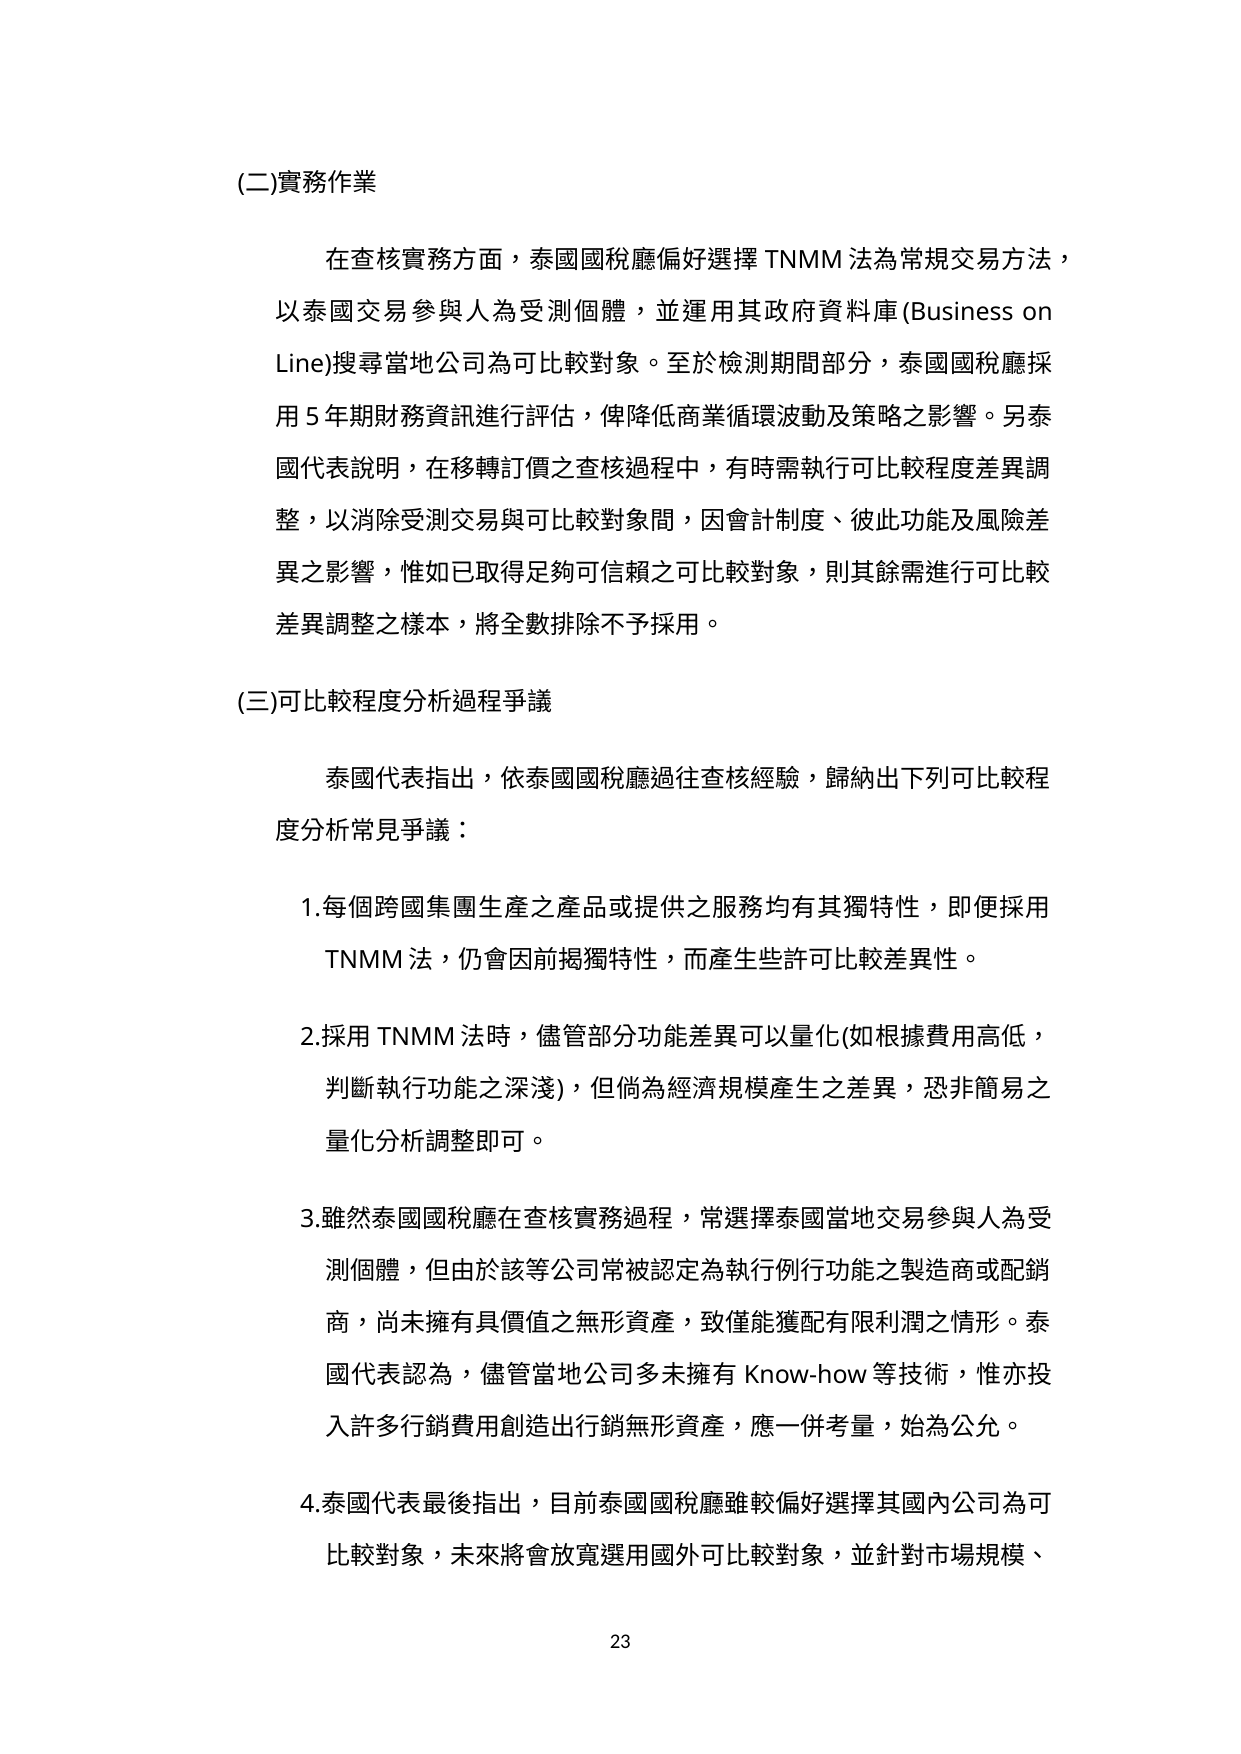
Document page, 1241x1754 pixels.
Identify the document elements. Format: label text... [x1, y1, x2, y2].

text 泰國代表指出，依泰國國稅廳過往查核經驗，歸納出下列可比較程度分析常見爭議： [275, 746, 1053, 850]
text 在查核實務方面，泰國國稅廳偏好選擇TNMM法為常規交易方法，以泰國交易參與人為受測個體，並運用其政府資料庫(Business on Line)搜尋當地公司為可比較對象。至於檢測期間部分，泰國國稅廳採用5年期財務資訊進行評估，俾降低商業循環波動及策略之影響。另泰國代表說明，在移轉訂價之查核過程中，有時需執行可比較程度差異調整，以消除受測交易與可比較對象間，因會計制度、彼此功能及風險差異之影響，惟如已取得足夠可信賴之可比較對象，則其餘需進行可比較差異調整之樣本，將全數排除不予採用。 [275, 227, 1053, 644]
text 1.每個跨國集團生產之產品或提供之服務均有其獨特性，即便採用TNMM法，仍會因前揭獨特性，而產生些許可比較差異性。 [300, 875, 1053, 979]
text (二)實務作業 [237, 150, 1053, 202]
text 4.泰國代表最後指出，目前泰國國稅廳雖較偏好選擇其國內公司為可比較對象，未來將會放寬選用國外可比較對象，並針對市場規模、 [300, 1471, 1053, 1575]
text (三)可比較程度分析過程爭議 [237, 669, 1053, 721]
text 3.雖然泰國國稅廳在查核實務過程，常選擇泰國當地交易參與人為受測個體，但由於該等公司常被認定為執行例行功能之製造商或配銷商，尚未擁有具價值之無形資產，致僅能獲配有限利潤之情形。泰國代表認為，儘管當地公司多未擁有Know-how等技術，惟亦投入許多行銷費用創造出行銷無形資產，應一併考量，始為公允。 [300, 1185, 1053, 1446]
text 2.採用TNMM法時，儘管部分功能差異可以量化(如根據費用高低，判斷執行功能之深淺)，但倘為經濟規模產生之差異，恐非簡易之量化分析調整即可。 [300, 1004, 1053, 1160]
